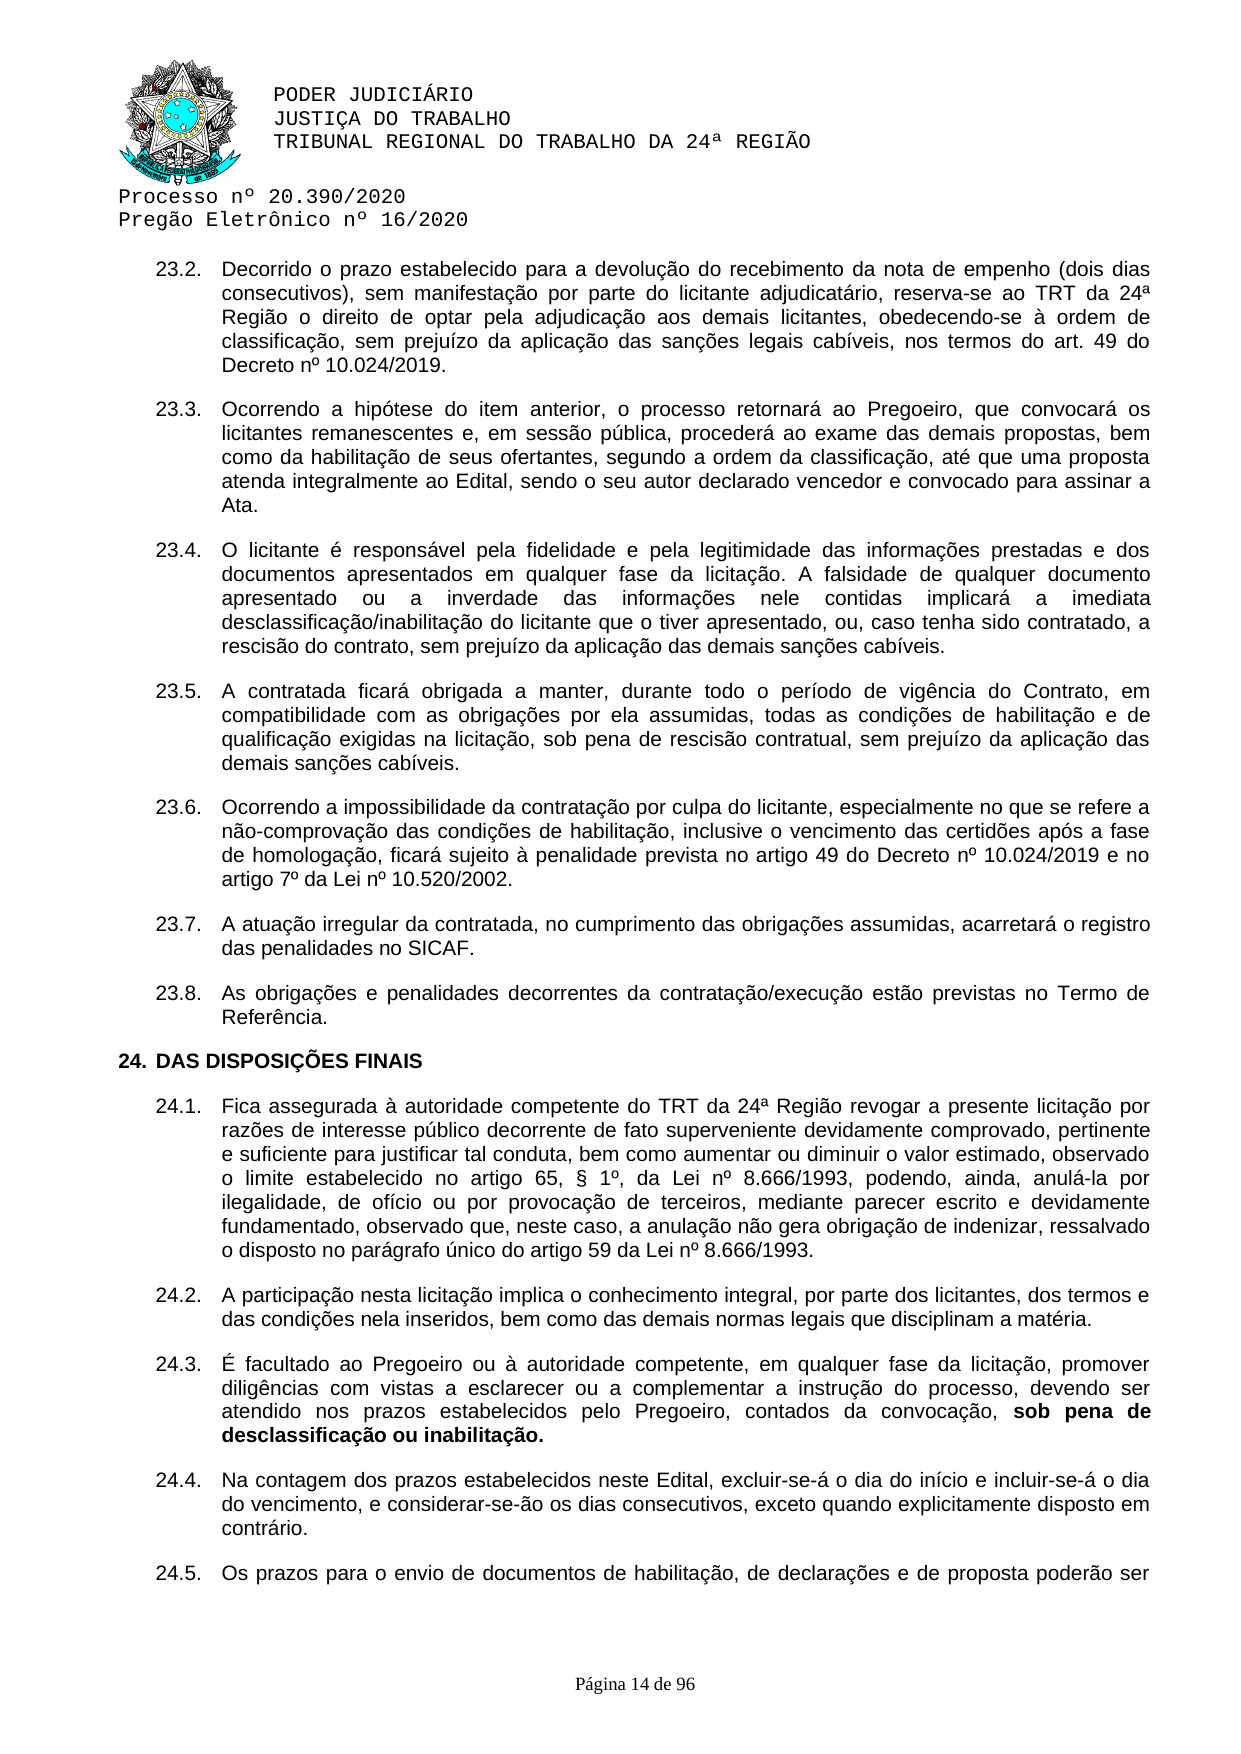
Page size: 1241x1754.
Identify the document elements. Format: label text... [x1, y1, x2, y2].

list O licitante é responsável pela fidelidade e pela legitimidade das informações prestadas e dos documentos apresentados em qualquer fase da licitação. A falsidade de qualquer documento apresentado ou a inverdade das informações nele contidas implicará a imediata desclassificação/inabilitação do licitante que o tiver apresentado, ou, caso tenha sido contratado, a rescisão do contrato, sem prejuízo da aplicação das demais sanções cabíveis. [155, 538, 1152, 658]
list Ocorrendo a hipótese do item anterior, o processo retornará ao Pregoeiro, que convocará os licitantes remanescentes e, em sessão pública, procederá ao exame das demais propostas, bem como da habilitação de seus ofertantes, segundo a ordem da classificação, até que uma proposta atenda integralmente ao Edital, sendo o seu autor declarado vencedor e convocado para assinar a Ata. [155, 397, 1152, 517]
list A atuação irregular da contratada, no cumprimento das obrigações assumidas, acarretará o registro das penalidades no SICAF. [155, 912, 1152, 960]
list Decorrido o prazo estabelecido para a devolução do recebimento da nota de empenho (dois dias consecutivos), sem manifestação por parte do licitante adjudicatário, reserva-se ao TRT da 24ª Região o direito de optar pela adjudicação aos demais licitantes, obedecendo-se à ordem de classificação, sem prejuízo da aplicação das sanções legais cabíveis, nos termos do art. 49 do Decreto nº 10.024/2019. [155, 257, 1152, 376]
list As obrigações e penalidades decorrentes da contratação/execução estão previstas no Termo de Referência. [155, 981, 1152, 1028]
list DAS DISPOSIÇÕES FINAIS [118, 1049, 1152, 1073]
list A participação nesta licitação implica o conhecimento integral, por parte dos licitantes, dos termos e das condições nela inseridos, bem como das demais normas legais que disciplinam a matéria. [155, 1283, 1152, 1331]
list Ocorrendo a impossibilidade da contratação por culpa do licitante, especialmente no que se refere a não-comprovação das condições de habilitação, inclusive o vencimento das certidões após a fase de homologação, ficará sujeito à penalidade prevista no artigo 49 do Decreto nº 10.024/2019 e no artigo 7º da Lei nº 10.520/2002. [155, 795, 1152, 891]
list Fica assegurada à autoridade competente do TRT da 24ª Região revogar a presente licitação por razões de interesse público decorrente de fato superveniente devidamente comprovado, pertinente e suficiente para justificar tal conduta, bem como aumentar ou diminuir o valor estimado, observado o limite estabelecido no artigo 65, § 1º, da Lei nº 8.666/1993, podendo, ainda, anulá-la por ilegalidade, de ofício ou por provocação de terceiros, mediante parecer escrito e devidamente fundamentado, observado que, neste caso, a anulação não gera obrigação de indenizar, ressalvado o disposto no parágrafo único do artigo 59 da Lei nº 8.666/1993. [155, 1094, 1152, 1262]
list Na contagem dos prazos estabelecidos neste Edital, excluir-se-á o dia do início e incluir-se-á o dia do vencimento, e considerar-se-ão os dias consecutivos, exceto quando explicitamente disposto em contrário. [155, 1468, 1152, 1540]
list É facultado ao Pregoeiro ou à autoridade competente, em qualquer fase da licitação, promover diligências com vistas a esclarecer ou a complementar a instrução do processo, devendo ser atendido nos prazos estabelecidos pelo Pregoeiro, contados da convocação, sob pena de desclassificação ou inabilitação. [155, 1351, 1152, 1447]
list A contratada ficará obrigada a manter, durante todo o período de vigência do Contrato, em compatibilidade com as obrigações por ela assumidas, todas as condições de habilitação e de qualificação exigidas na licitação, sob pena de rescisão contratual, sem prejuízo da aplicação das demais sanções cabíveis. [155, 678, 1152, 774]
picture [118, 59, 243, 186]
list Os prazos para o envio de documentos de habilitação, de declarações e de proposta poderão ser [155, 1561, 1152, 1585]
